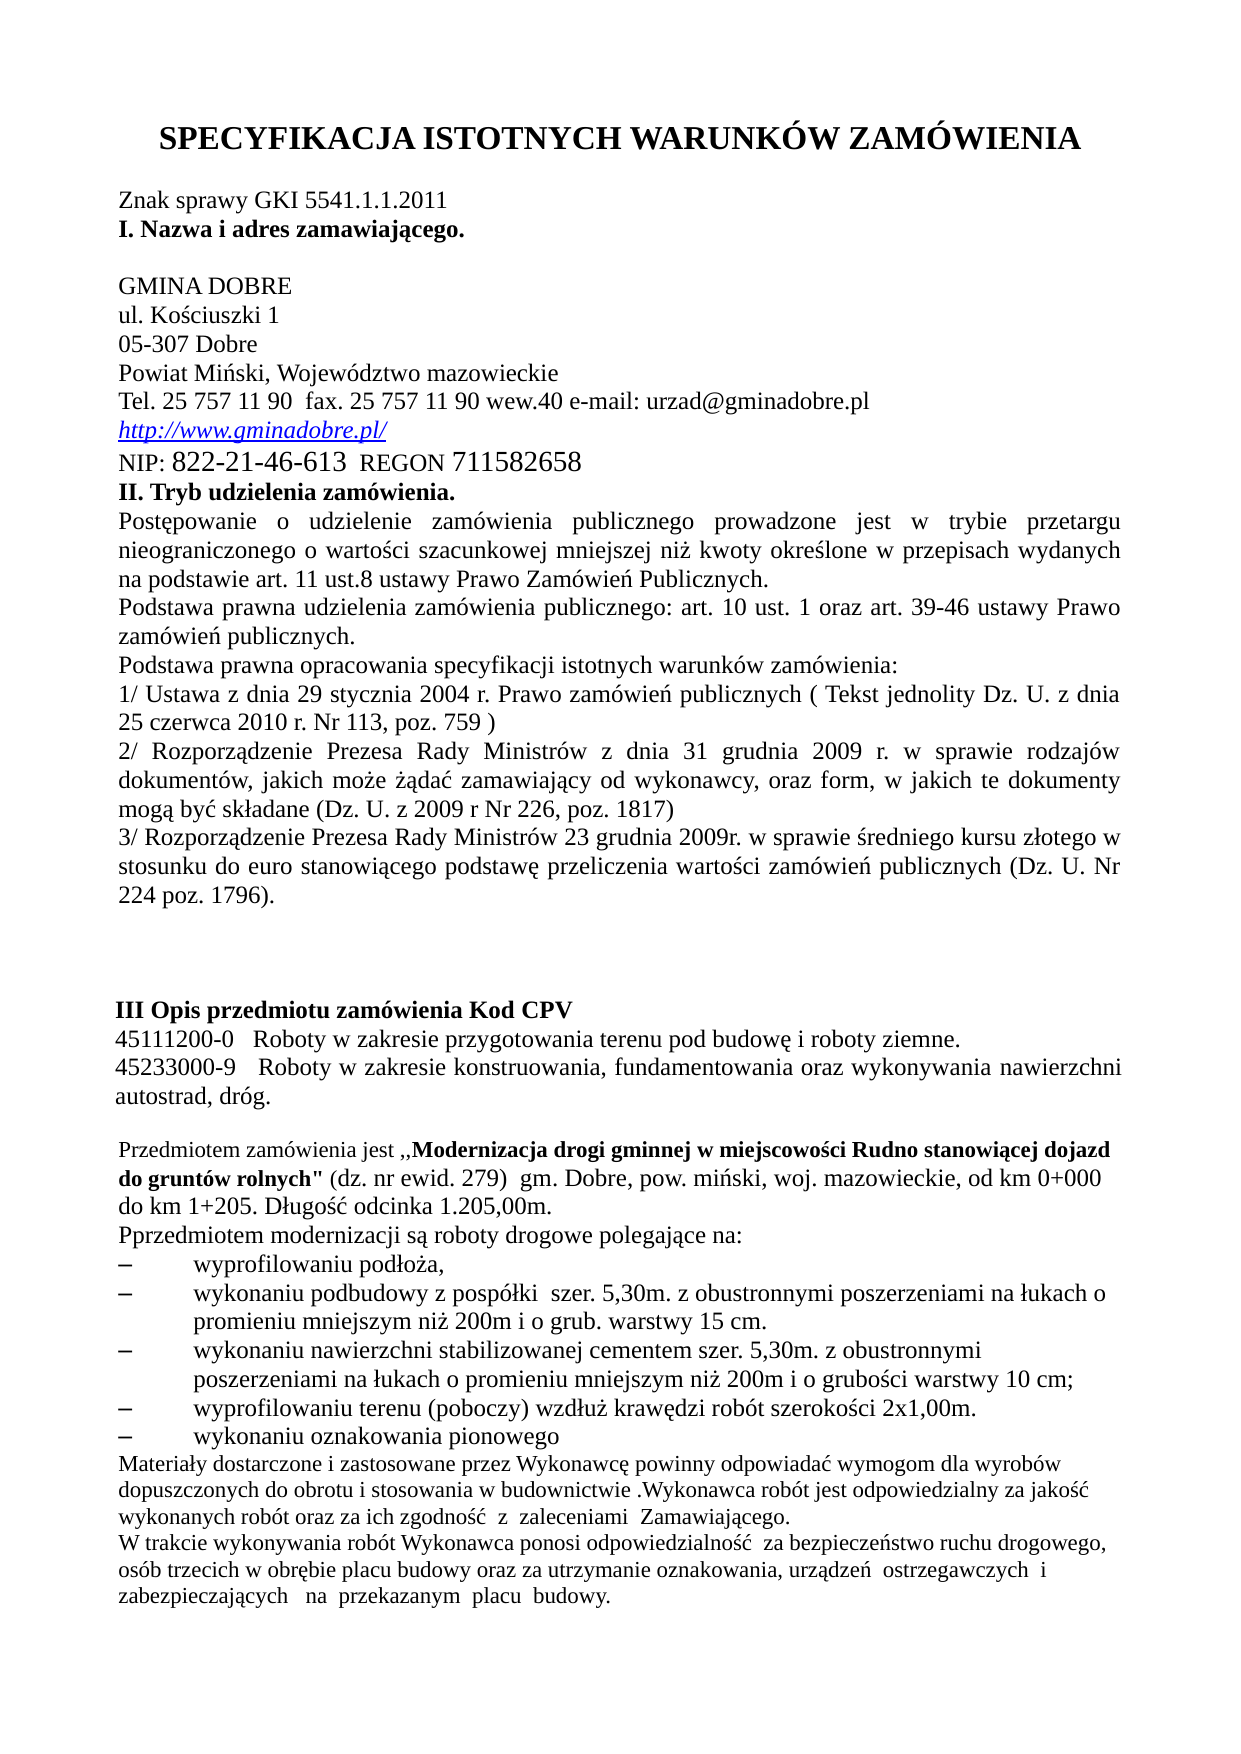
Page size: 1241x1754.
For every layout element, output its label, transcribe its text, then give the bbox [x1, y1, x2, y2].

text 2/ Rozporządzenie Prezesa Rady Ministrów z dnia 31 grudnia 2009 r. w sprawie rodzajów dokumentów, jakich może żądać zamawiający od wykonawcy, oraz form, w jakich te dokumenty mogą być składane (Dz. U. z 2009 r Nr 226, poz. 1817) [118, 736, 1122, 822]
text Postępowanie o udzielenie zamówienia publicznego prowadzone jest w trybie przetargu nieograniczonego o wartości szacunkowej mniejszej niż kwoty określone w przepisach wydanych na podstawie art. 11 ust.8 ustawy Prawo Zamówień Publicznych. [118, 506, 1122, 592]
list poszerzeniami na łukach o promieniu mniejszym niż 200m i o grubości warstwy 10 cm; [118, 1364, 1122, 1393]
list promieniu mniejszym niż 200m i o grub. warstwy 15 cm. [118, 1306, 1122, 1335]
text Podstawa prawna opracowania specyfikacji istotnych warunków zamówienia: [118, 650, 1122, 679]
text ul. Kościuszki 1 [118, 300, 1122, 329]
text II. Tryb udzielenia zamówienia. [118, 477, 1122, 506]
text Podstawa prawna udzielenia zamówienia publicznego: art. 10 ust. 1 oraz art. 39-46 ustawy Prawo zamówień publicznych. [118, 592, 1122, 650]
list wykonaniu nawierzchni stabilizowanej cementem szer. 5,30m. z obustronnymi [118, 1335, 1122, 1364]
list 45233000-9 Roboty w zakresie konstruowania, fundamentowania oraz wykonywania nawierzchni autostrad, dróg. [43, 1052, 1122, 1110]
list wykonaniu oznakowania pionowego [118, 1421, 1122, 1450]
text Przedmiotem zamówienia jest ,,Modernizacja drogi gminnej w miejscowości Rudno stanowiącej dojazd do gruntów rolnych" (dz. nr ewid. 279) gm. Dobre, pow. miński, woj. mazowieckie, od km 0+000 do km 1+205. Długość odcinka 1.205,00m. [118, 1136, 1122, 1220]
text NIP: 822-21-46-613 REGON 711582658 [118, 444, 1122, 477]
list wyprofilowaniu podłoża, [118, 1249, 1122, 1278]
list III Opis przedmiotu zamówienia Kod CPV [43, 995, 1122, 1024]
text Znak sprawy GKI 5541.1.1.2011 [118, 185, 1122, 214]
text 05-307 Dobre [118, 329, 1122, 358]
list I. Nazwa i adres zamawiającego. [6, 214, 1122, 243]
text Pprzedmiotem modernizacji są roboty drogowe polegające na: [118, 1220, 1122, 1249]
text W trakcie wykonywania robót Wykonawca ponosi odpowiedzialność za bezpieczeństwo ruchu drogowego, osób trzecich w obrębie placu budowy oraz za utrzymanie oznakowania, urządzeń ostrzegawczych i zabezpieczających na przekazanym placu budowy. [118, 1529, 1122, 1608]
list 45111200-0 Roboty w zakresie przygotowania terenu pod budowę i roboty ziemne. [43, 1024, 1122, 1052]
text Tel. 25 757 11 90 fax. 25 757 11 90 wew.40 e-mail: urzad@gminadobre.pl [118, 386, 1122, 415]
text SPECYFIKACJA ISTOTNYCH WARUNKÓW ZAMÓWIENIA [118, 118, 1122, 156]
list wykonaniu podbudowy z pospółki szer. 5,30m. z obustronnymi poszerzeniami na łukach o [118, 1278, 1122, 1306]
text http://www.gminadobre.pl/ [118, 415, 1122, 444]
text 3/ Rozporządzenie Prezesa Rady Ministrów 23 grudnia 2009r. w sprawie średniego kursu złotego w stosunku do euro stanowiącego podstawę przeliczenia wartości zamówień publicznych (Dz. U. Nr 224 poz. 1796). [118, 822, 1122, 909]
list wyprofilowaniu terenu (poboczy) wzdłuż krawędzi robót szerokości 2x1,00m. [118, 1393, 1122, 1421]
text Materiały dostarczone i zastosowane przez Wykonawcę powinny odpowiadać wymogom dla wyrobów dopuszczonych do obrotu i stosowania w budownictwie .Wykonawca robót jest odpowiedzialny za jakość wykonanych robót oraz za ich zgodność z zaleceniami Zamawiającego. [118, 1450, 1122, 1529]
text GMINA DOBRE [118, 271, 1122, 300]
text Powiat Miński, Województwo mazowieckie [118, 358, 1122, 386]
text 1/ Ustawa z dnia 29 stycznia 2004 r. Prawo zamówień publicznych ( Tekst jednolity Dz. U. z dnia 25 czerwca 2010 r. Nr 113, poz. 759 ) [118, 679, 1122, 736]
